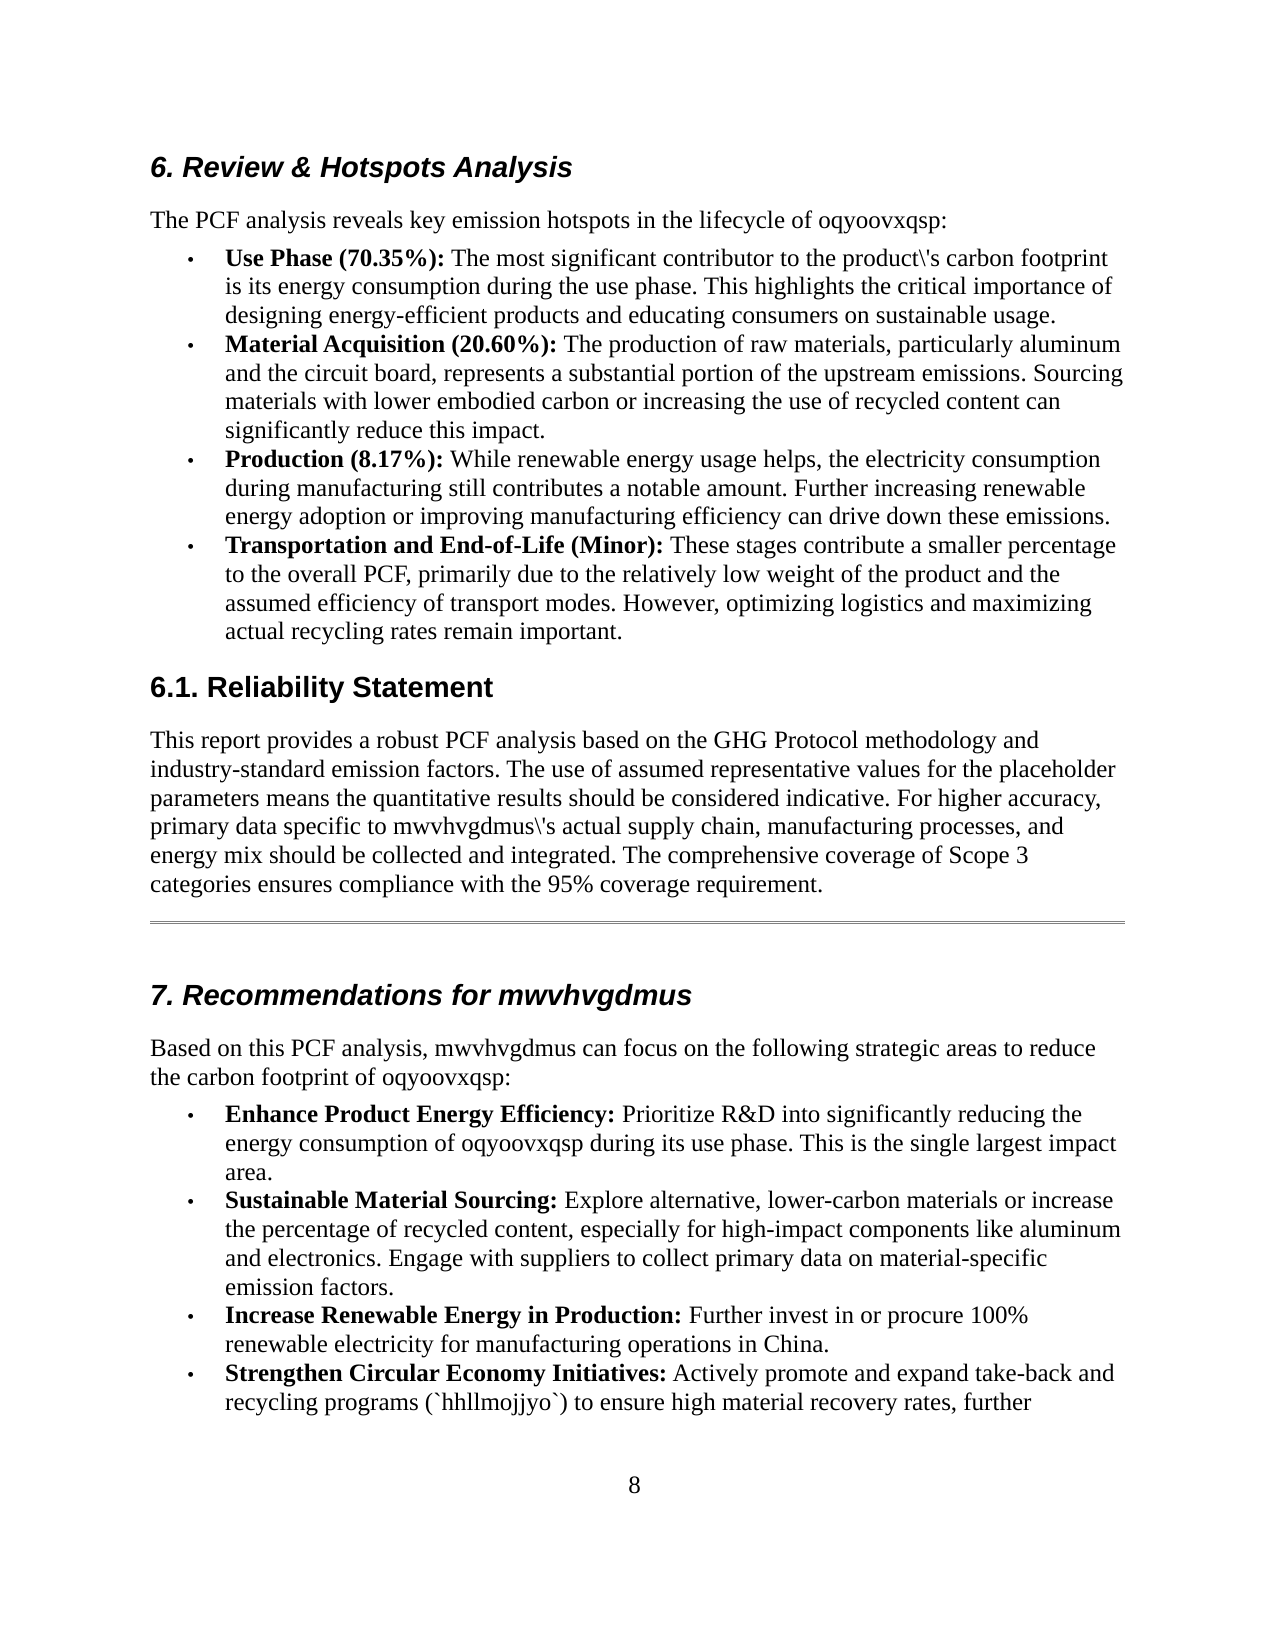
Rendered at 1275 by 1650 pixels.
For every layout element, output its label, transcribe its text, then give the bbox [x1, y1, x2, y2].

subtitle 7. Recommendations for mwvhvgdmus [150, 978, 1125, 1011]
list Production (8.17%): While renewable energy usage helps, the electricity consumption during manufacturing still contributes a notable amount. Further increasing renewable energy adoption or improving manufacturing efficiency can drive down these emissions. [187, 444, 1125, 530]
subtitle 6. Review & Hotspots Analysis [150, 150, 1125, 183]
list Sustainable Material Sourcing: Explore alternative, lower-carbon materials or increase the percentage of recycled content, especially for high-impact components like aluminum and electronics. Engage with suppliers to collect primary data on material-specific emission factors. [187, 1186, 1125, 1301]
text This report provides a robust PCF analysis based on the GHG Protocol methodology and industry-standard emission factors. The use of assumed representative values for the placeholder parameters means the quantitative results should be considered indicative. For higher accuracy, primary data specific to mwvhvgdmus\'s actual supply chain, manufacturing processes, and energy mix should be collected and integrated. The comprehensive coverage of Scope 3 categories ensures compliance with the 95% coverage requirement. [150, 725, 1125, 898]
text The PCF analysis reveals key emission hotspots in the lifecycle of oqyoovxqsp: [150, 205, 1125, 234]
list Enhance Product Energy Efficiency: Prioritize R&D into significantly reducing the energy consumption of oqyoovxqsp during its use phase. This is the single largest impact area. [187, 1099, 1125, 1186]
list Use Phase (70.35%): The most significant contributor to the product\'s carbon footprint is its energy consumption during the use phase. This highlights the critical importance of designing energy-efficient products and educating consumers on sustainable usage. [187, 243, 1125, 329]
list Increase Renewable Energy in Production: Further invest in or procure 100% renewable electricity for manufacturing operations in China. [187, 1301, 1125, 1358]
subtitle 6.1. Reliability Statement [150, 670, 1125, 704]
list Strengthen Circular Economy Initiatives: Actively promote and expand take-back and recycling programs (`hhllmojjyo`) to ensure high material recovery rates, further [187, 1358, 1125, 1416]
text Based on this PCF analysis, mwvhvgdmus can focus on the following strategic areas to reduce the carbon footprint of oqyoovxqsp: [150, 1033, 1125, 1090]
list Material Acquisition (20.60%): The production of raw materials, particularly aluminum and the circuit board, represents a substantial portion of the upstream emissions. Sourcing materials with lower embodied carbon or increasing the use of recycled content can significantly reduce this impact. [187, 329, 1125, 444]
list Transportation and End-of-Life (Minor): These stages contribute a smaller percentage to the overall PCF, primarily due to the relatively low weight of the product and the assumed efficiency of transport modes. However, optimizing logistics and maximizing actual recycling rates remain important. [187, 530, 1125, 645]
